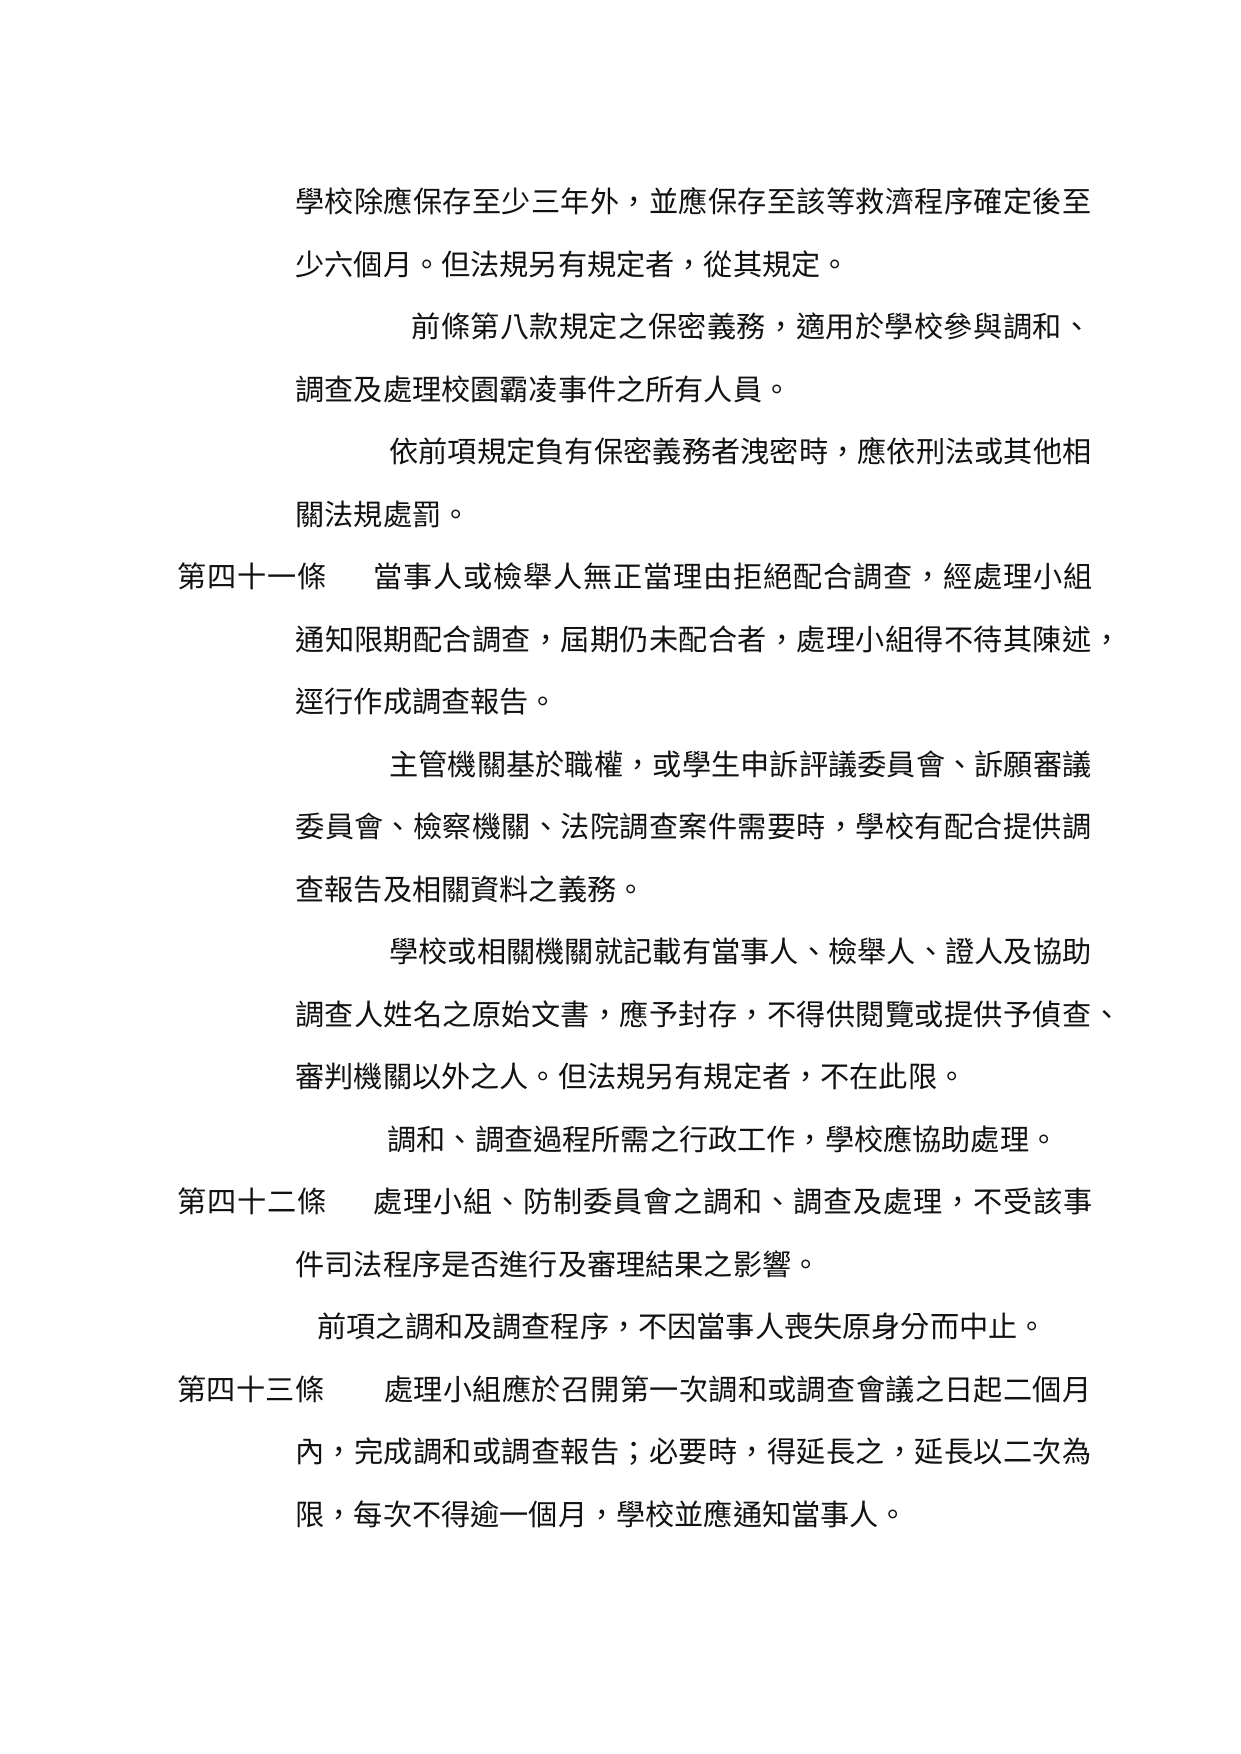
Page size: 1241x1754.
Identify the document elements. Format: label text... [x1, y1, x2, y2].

text 前條第八款規定之保密義務，適用於學校參與調和、調查及處理校園霸凌事件之所有人員。 [177, 283, 1092, 408]
text 依前項規定負有保密義務者洩密時，應依刑法或其他相關法規處罰。 [177, 408, 1092, 533]
text 前項之調和及調查程序，不因當事人喪失原身分而中止。 [177, 1283, 1092, 1346]
text 第四十一條 當事人或檢舉人無正當理由拒絕配合調查，經處理小組通知限期配合調查，屆期仍未配合者，處理小組得不待其陳述，逕行作成調查報告。 [177, 533, 1092, 721]
text 第四十二條 處理小組、防制委員會之調和、調查及處理，不受該事件司法程序是否進行及審理結果之影響。 [177, 1158, 1092, 1283]
text 學校或相關機關就記載有當事人、檢舉人、證人及協助調查人姓名之原始文書，應予封存，不得供閱覽或提供予偵查、審判機關以外之人。但法規另有規定者，不在此限。 [177, 908, 1092, 1096]
text 第四十三條 處理小組應於召開第一次調和或調查會議之日起二個月內，完成調和或調查報告；必要時，得延長之，延長以二次為限，每次不得逾一個月，學校並應通知當事人。 [177, 1346, 1092, 1533]
text 主管機關基於職權，或學生申訴評議委員會、訴願審議委員會、檢察機關、法院調查案件需要時，學校有配合提供調查報告及相關資料之義務。 [177, 721, 1092, 908]
text 學校除應保存至少三年外，並應保存至該等救濟程序確定後至少六個月。但法規另有規定者，從其規定。 [177, 158, 1092, 283]
text 調和、調查過程所需之行政工作，學校應協助處理。 [177, 1096, 1092, 1158]
